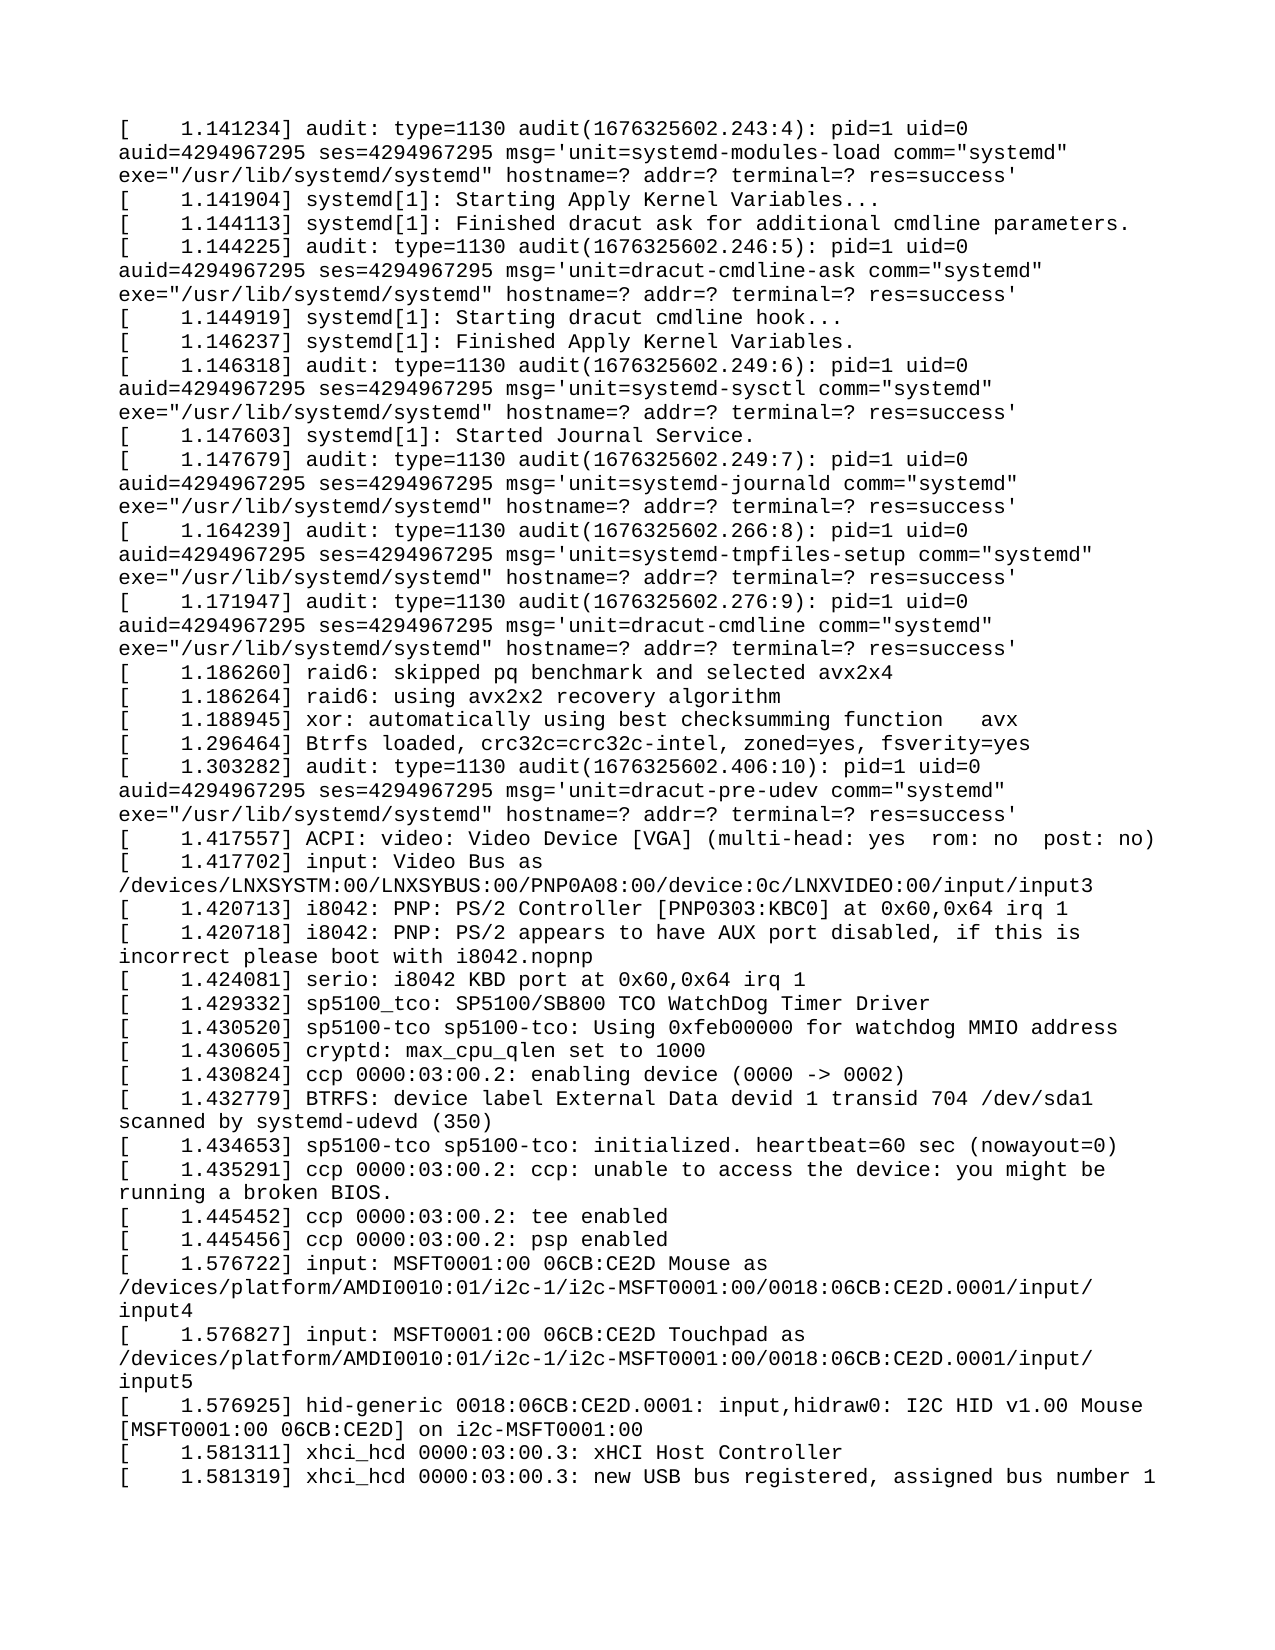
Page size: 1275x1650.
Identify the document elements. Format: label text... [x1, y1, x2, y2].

text [ 1.576722] input: MSFT0001:00 06CB:CE2D Mouse as /devices/platform/AMDI0010:01/i2c-1/i2c-MSFT0001:00/0018:06CB:CE2D.0001/input/input4 [118, 1253, 1157, 1324]
text [ 1.296464] Btrfs loaded, crc32c=crc32c-intel, zoned=yes, fsverity=yes [118, 733, 1157, 757]
text [ 1.147603] systemd[1]: Started Journal Service. [118, 426, 1157, 449]
text [ 1.303282] audit: type=1130 audit(1676325602.406:10): pid=1 uid=0 auid=4294967295 ses=4294967295 msg='unit=dracut-pre-udev comm="systemd" exe="/usr/lib/systemd/systemd" hostname=? addr=? terminal=? res=success' [118, 757, 1157, 827]
text [ 1.417557] ACPI: video: Video Device [VGA] (multi-head: yes rom: no post: no) [118, 827, 1157, 851]
text [ 1.429332] sp5100_tco: SP5100/SB800 TCO WatchDog Timer Driver [118, 993, 1157, 1017]
text [ 1.164239] audit: type=1130 audit(1676325602.266:8): pid=1 uid=0 auid=4294967295 ses=4294967295 msg='unit=systemd-tmpfiles-setup comm="systemd" exe="/usr/lib/systemd/systemd" hostname=? addr=? terminal=? res=success' [118, 520, 1157, 591]
text [ 1.430824] ccp 0000:03:00.2: enabling device (0000 -> 0002) [118, 1064, 1157, 1088]
text [ 1.144225] audit: type=1130 audit(1676325602.246:5): pid=1 uid=0 auid=4294967295 ses=4294967295 msg='unit=dracut-cmdline-ask comm="systemd" exe="/usr/lib/systemd/systemd" hostname=? addr=? terminal=? res=success' [118, 236, 1157, 307]
text [ 1.420718] i8042: PNP: PS/2 appears to have AUX port disabled, if this is incorrect please boot with i8042.nopnp [118, 922, 1157, 969]
text [ 1.581311] xhci_hcd 0000:03:00.3: xHCI Host Controller [118, 1442, 1157, 1466]
text [ 1.141234] audit: type=1130 audit(1676325602.243:4): pid=1 uid=0 auid=4294967295 ses=4294967295 msg='unit=systemd-modules-load comm="systemd" exe="/usr/lib/systemd/systemd" hostname=? addr=? terminal=? res=success' [118, 118, 1157, 189]
text [ 1.435291] ccp 0000:03:00.2: ccp: unable to access the device: you might be running a broken BIOS. [118, 1158, 1157, 1206]
text [ 1.144113] systemd[1]: Finished dracut ask for additional cmdline parameters. [118, 213, 1157, 236]
text [ 1.576827] input: MSFT0001:00 06CB:CE2D Touchpad as /devices/platform/AMDI0010:01/i2c-1/i2c-MSFT0001:00/0018:06CB:CE2D.0001/input/input5 [118, 1324, 1157, 1395]
text [ 1.445452] ccp 0000:03:00.2: tee enabled [118, 1206, 1157, 1229]
text [ 1.576925] hid-generic 0018:06CB:CE2D.0001: input,hidraw0: I2C HID v1.00 Mouse [MSFT0001:00 06CB:CE2D] on i2c-MSFT0001:00 [118, 1395, 1157, 1442]
text [ 1.424081] serio: i8042 KBD port at 0x60,0x64 irq 1 [118, 969, 1157, 993]
text [ 1.146318] audit: type=1130 audit(1676325602.249:6): pid=1 uid=0 auid=4294967295 ses=4294967295 msg='unit=systemd-sysctl comm="systemd" exe="/usr/lib/systemd/systemd" hostname=? addr=? terminal=? res=success' [118, 354, 1157, 426]
text [ 1.417702] input: Video Bus as /devices/LNXSYSTM:00/LNXSYBUS:00/PNP0A08:00/device:0c/LNXVIDEO:00/input/input3 [118, 851, 1157, 898]
text [ 1.146237] systemd[1]: Finished Apply Kernel Variables. [118, 331, 1157, 354]
text [ 1.430605] cryptd: max_cpu_qlen set to 1000 [118, 1040, 1157, 1064]
text [ 1.420713] i8042: PNP: PS/2 Controller [PNP0303:KBC0] at 0x60,0x64 irq 1 [118, 898, 1157, 922]
text [ 1.144919] systemd[1]: Starting dracut cmdline hook... [118, 307, 1157, 331]
text [ 1.581319] xhci_hcd 0000:03:00.3: new USB bus registered, assigned bus number 1 [118, 1466, 1157, 1489]
text [ 1.147679] audit: type=1130 audit(1676325602.249:7): pid=1 uid=0 auid=4294967295 ses=4294967295 msg='unit=systemd-journald comm="systemd" exe="/usr/lib/systemd/systemd" hostname=? addr=? terminal=? res=success' [118, 449, 1157, 520]
text [ 1.186260] raid6: skipped pq benchmark and selected avx2x4 [118, 662, 1157, 686]
text [ 1.445456] ccp 0000:03:00.2: psp enabled [118, 1229, 1157, 1253]
text [ 1.141904] systemd[1]: Starting Apply Kernel Variables... [118, 189, 1157, 213]
text [ 1.188945] xor: automatically using best checksumming function avx [118, 709, 1157, 733]
text [ 1.171947] audit: type=1130 audit(1676325602.276:9): pid=1 uid=0 auid=4294967295 ses=4294967295 msg='unit=dracut-cmdline comm="systemd" exe="/usr/lib/systemd/systemd" hostname=? addr=? terminal=? res=success' [118, 591, 1157, 662]
text [ 1.430520] sp5100-tco sp5100-tco: Using 0xfeb00000 for watchdog MMIO address [118, 1017, 1157, 1040]
text [ 1.432779] BTRFS: device label External Data devid 1 transid 704 /dev/sda1 scanned by systemd-udevd (350) [118, 1088, 1157, 1135]
text [ 1.186264] raid6: using avx2x2 recovery algorithm [118, 686, 1157, 709]
text [ 1.434653] sp5100-tco sp5100-tco: initialized. heartbeat=60 sec (nowayout=0) [118, 1135, 1157, 1158]
